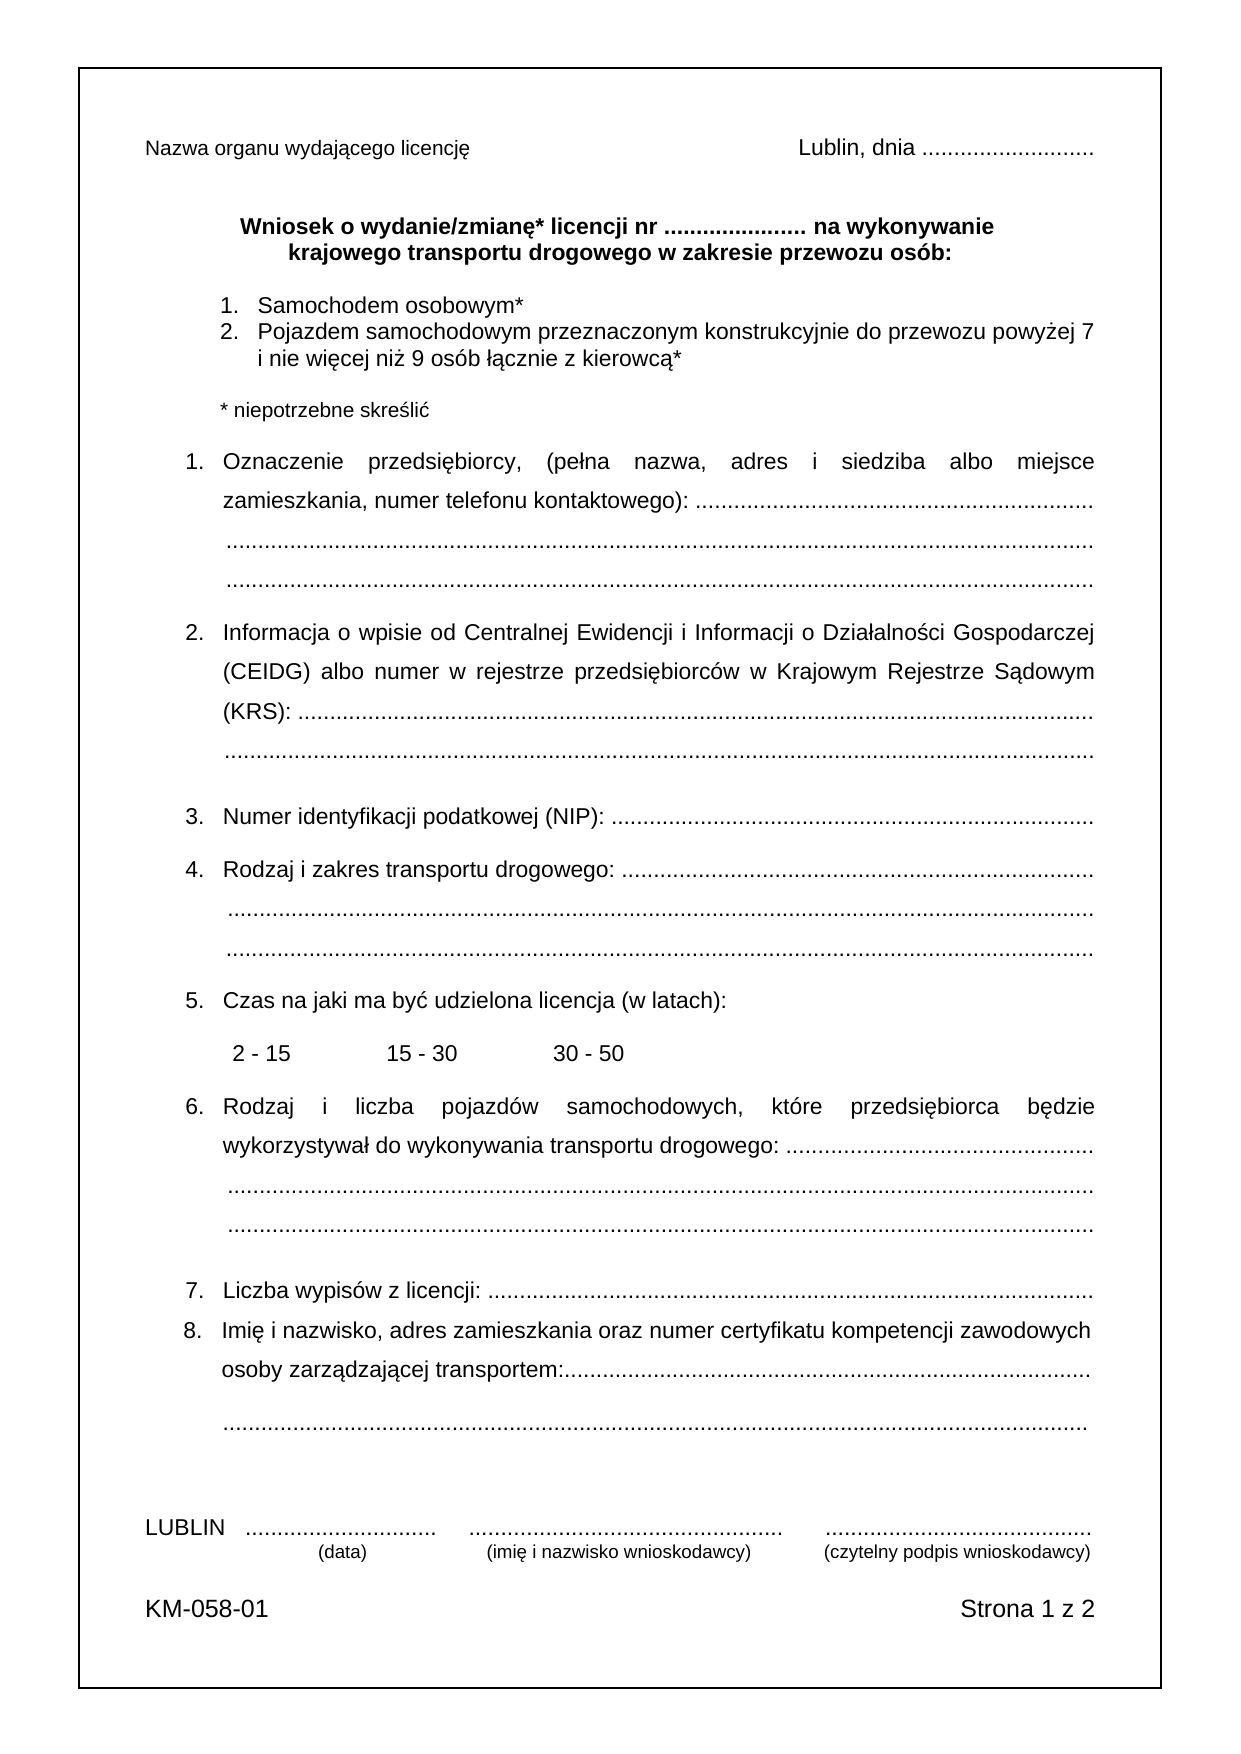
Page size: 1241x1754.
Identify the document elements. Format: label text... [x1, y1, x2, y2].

list Czas na jaki ma być udzielona licencja (w latach): [185, 987, 1095, 1014]
text * niepotrzebne skreślić [220, 397, 1095, 421]
list Informacja o wpisie od Centralnej Ewidencji i Informacji o Działalności Gospodarczej (CEIDG) albo numer w rejestrze przedsiębiorców w Krajowym Rejestrze Sądowym (KRS): [185, 619, 1095, 724]
text 8. Imię i nazwisko, adres zamieszkania oraz numer certyfikatu kompetencji zawodowych [145, 1317, 1095, 1343]
list Rodzaj i zakres transportu drogowego: [185, 856, 1095, 882]
list Numer identyfikacji podatkowej (NIP): [185, 803, 1095, 829]
text Wniosek o wydanie/zmianę* licencji nr na wykonywanie [145, 213, 1095, 239]
list Pojazdem samochodowym przeznaczonym konstrukcyjnie do przewozu powyżej 7 i nie więcej niż 9 osób łącznie z kierowcą* [220, 318, 1095, 371]
list Liczba wypisów z licencji: [185, 1277, 1095, 1303]
text (data) (imię i nazwisko wnioskodawcy) (czytelny podpis wnioskodawcy) [318, 1541, 1096, 1562]
text LUBLIN .......................................... [145, 1514, 1095, 1541]
text Nazwa organu wydającego licencję Lublin, dnia [145, 134, 1095, 160]
list Samochodem osobowym* [220, 292, 1095, 318]
text krajowego transportu drogowego w zakresie przewozu osób: [145, 239, 1095, 266]
text osoby zarządzającej transportem: [145, 1356, 1095, 1382]
list Oznaczenie przedsiębiorcy, (pełna nazwa, adres i siedziba albo miejsce zamieszkania, numer telefonu kontaktowego): [185, 448, 1095, 513]
text 2 - 15 15 - 30 30 - 50 [232, 1040, 1096, 1067]
list Rodzaj i liczba pojazdów samochodowych, które przedsiębiorca będzie wykorzystywał do wykonywania transportu drogowego: [185, 1093, 1095, 1159]
